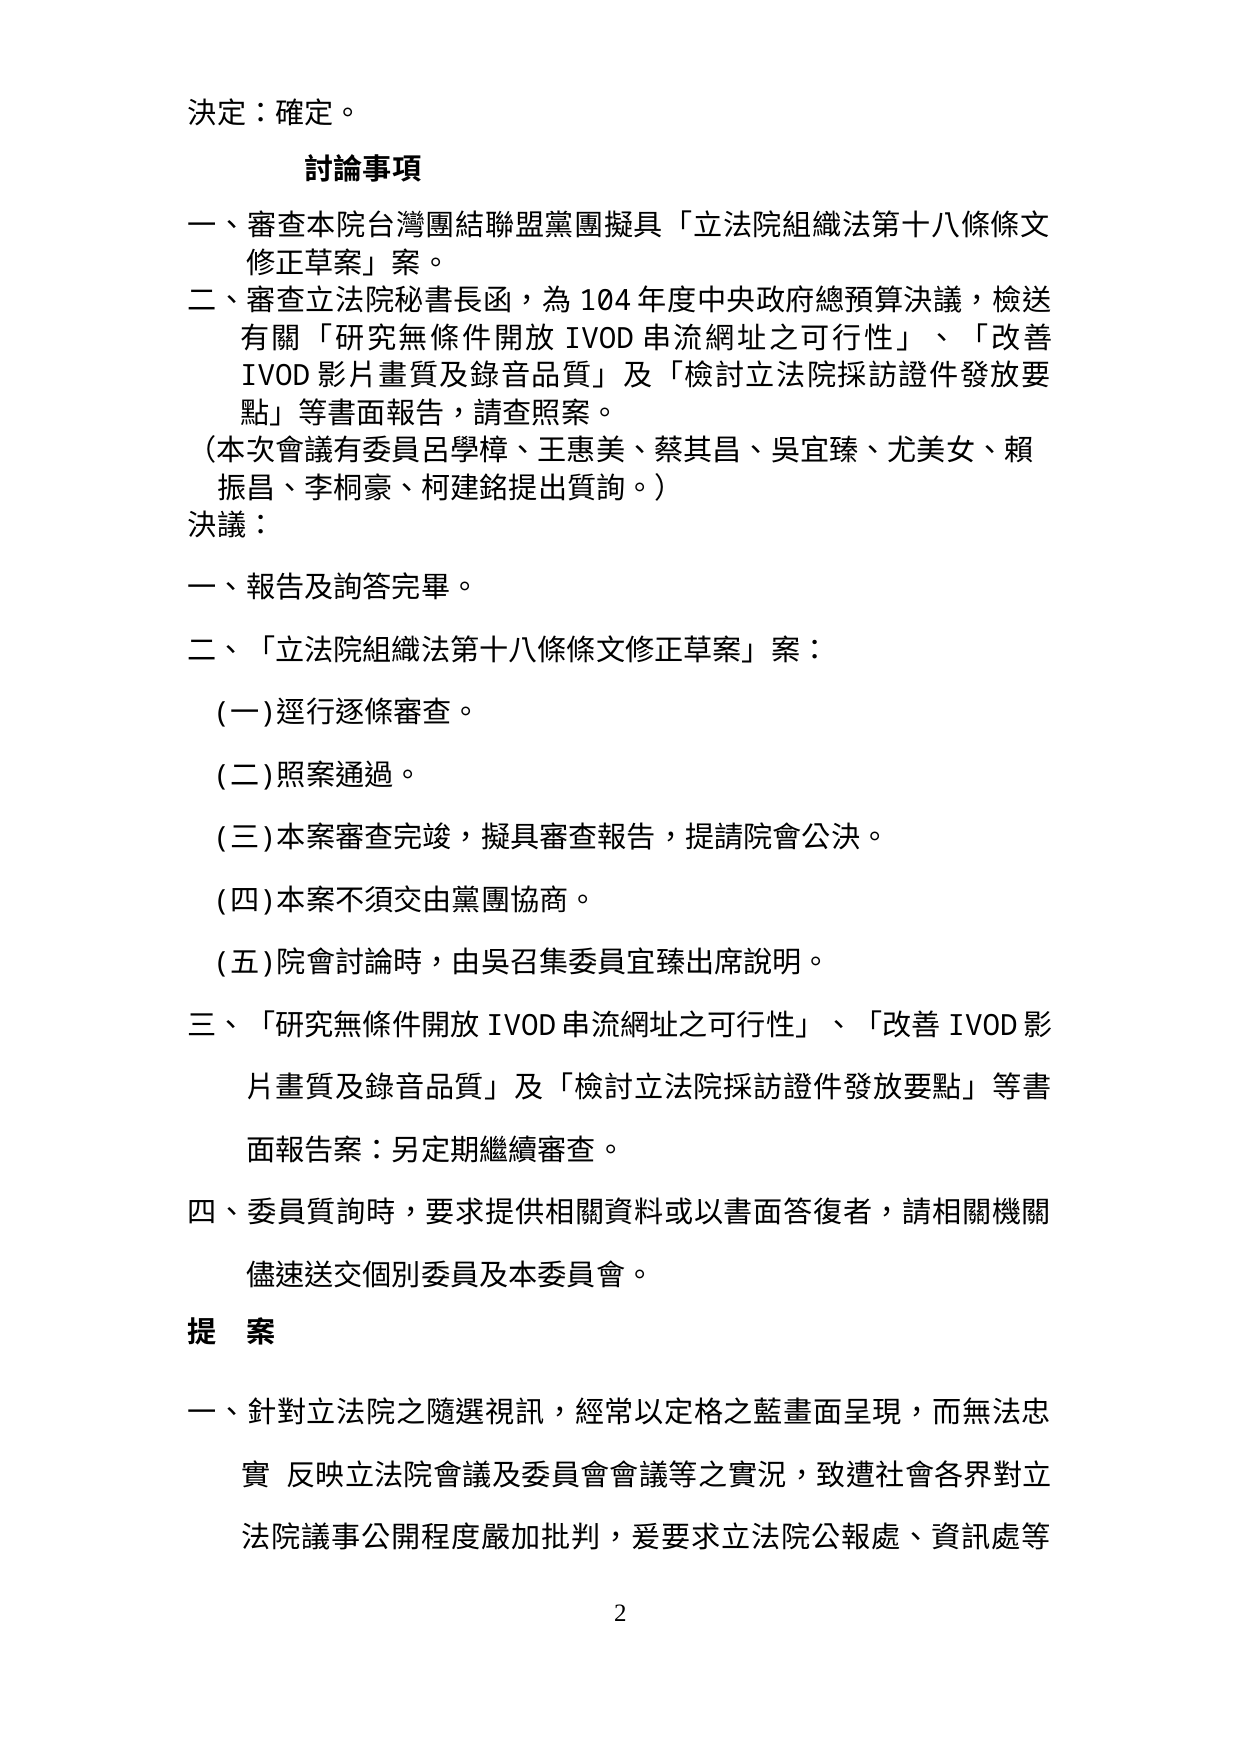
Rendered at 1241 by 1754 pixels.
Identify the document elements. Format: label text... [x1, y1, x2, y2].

text 四、委員質詢時，要求提供相關資料或以書面答復者，請相關機關儘速送交個別委員及本委員會。 [187, 1168, 1053, 1293]
text 一、針對立法院之隨選視訊，經常以定格之藍畫面呈現，而無法忠實 反映立法院會議及委員會會議等之實況，致遭社會各界對立法院議事公開程度嚴加批判，爰要求立法院公報處、資訊處等 [187, 1368, 1053, 1556]
text (五)院會討論時，由吳召集委員宜臻出席說明。 [212, 918, 1053, 981]
text (二)照案通過。 [212, 731, 1053, 793]
text (一)逕行逐條審查。 [212, 668, 1053, 731]
text 二、「立法院組織法第十八條條文修正草案」案： [187, 606, 1053, 668]
text 三、「研究無條件開放IVOD串流網址之可行性」、「改善IVOD影片畫質及錄音品質」及「檢討立法院採訪證件發放要點」等書面報告案：另定期繼續審查。 [187, 981, 1053, 1168]
text 二、審查立法院秘書長函，為104年度中央政府總預算決議，檢送有關「研究無條件開放IVOD串流網址之可行性」、「改善IVOD影片畫質及錄音品質」及「檢討立法院採訪證件發放要點」等書面報告，請查照案。 [187, 281, 1053, 431]
text 討論事項 [187, 149, 1053, 187]
text （本次會議有委員呂學樟、王惠美、蔡其昌、吳宜臻、尤美女、賴振昌、李桐豪、柯建銘提出質詢。） [187, 431, 1053, 506]
text (四)本案不須交由黨團協商。 [212, 856, 1053, 918]
text 決定：確定。 [188, 93, 1053, 131]
text 一、報告及詢答完畢。 [187, 543, 1053, 606]
text 提 案 [188, 1312, 1053, 1349]
text 一、審查本院台灣團結聯盟黨團擬具「立法院組織法第十八條條文修正草案」案。 [187, 206, 1053, 281]
text 決議： [188, 506, 1053, 543]
text (三)本案審查完竣，擬具審查報告，提請院會公決。 [212, 793, 1053, 856]
